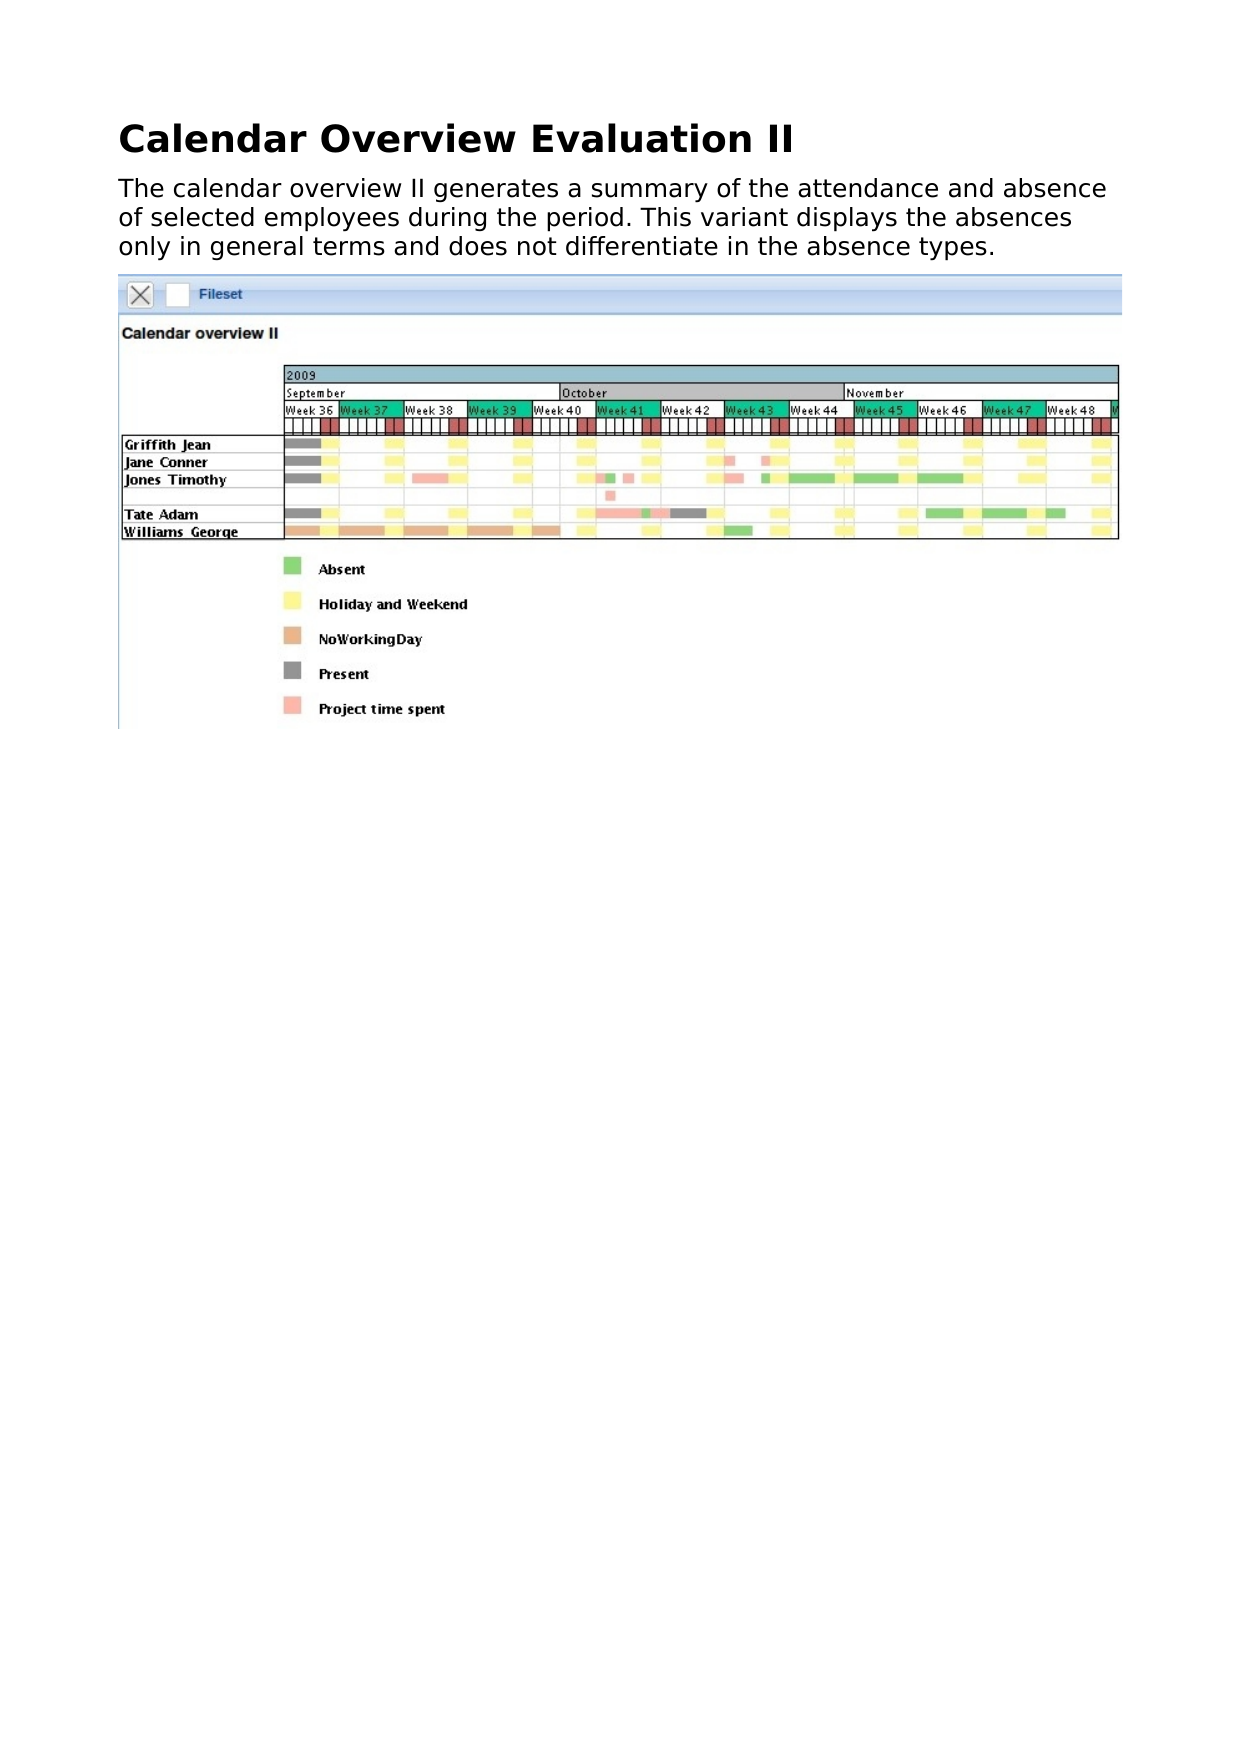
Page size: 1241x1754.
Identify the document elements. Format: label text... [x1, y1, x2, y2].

subtitle Calendar Overview Evaluation II [118, 118, 1122, 162]
picture [118, 274, 1123, 729]
text The calendar overview II generates a summary of the attendance and absence of selected employees during the period. This variant displays the absences only in general terms and does not differentiate in the absence types. [118, 174, 1122, 262]
